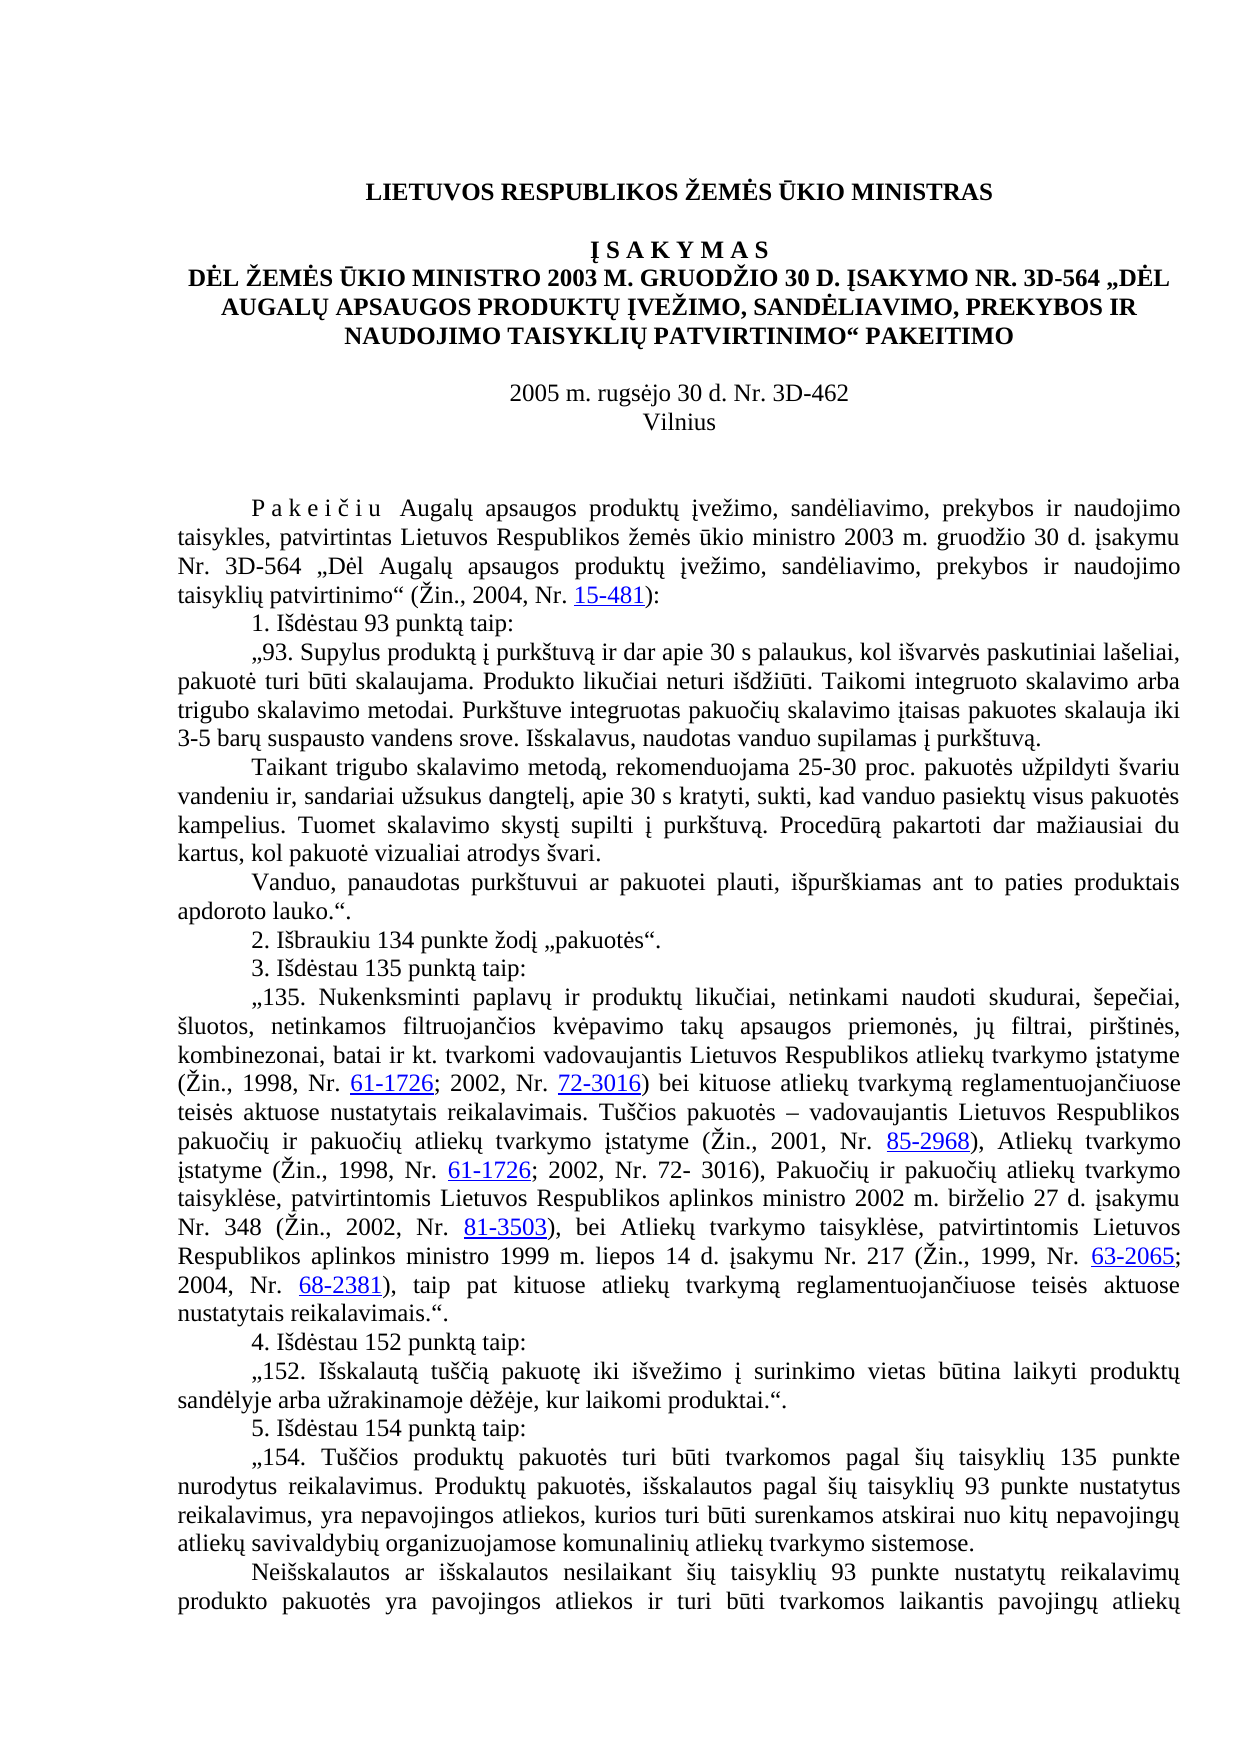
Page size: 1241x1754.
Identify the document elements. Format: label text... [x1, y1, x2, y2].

text Taikant trigubo skalavimo metodą, rekomenduojama 25-30 proc. pakuotės užpildyti švariu vandeniu ir, sandariai užsukus dangtelį, apie 30 s kratyti, sukti, kad vanduo pasiektų visus pakuotės kampelius. Tuomet skalavimo skystį supilti į purkštuvą. Procedūrą pakartoti dar mažiausiai du kartus, kol pakuotė vizualiai atrodys švari. [177, 752, 1181, 867]
text „154. Tuščios produktų pakuotės turi būti tvarkomos pagal šių taisyklių 135 punkte nurodytus reikalavimus. Produktų pakuotės, išskalautos pagal šių taisyklių 93 punkte nustatytus reikalavimus, yra nepavojingos atliekos, kurios turi būti surenkamos atskirai nuo kitų nepavojingų atliekų savivaldybių organizuojamose komunalinių atliekų tvarkymo sistemose. [177, 1442, 1181, 1557]
text 4. Išdėstau 152 punktą taip: [177, 1327, 1181, 1356]
text LIETUVOS RESPUBLIKOS ŽEMĖS ŪKIO MINISTRAS [177, 177, 1181, 206]
text „135. Nukenksminti paplavų ir produktų likučiai, netinkami naudoti skudurai, šepečiai, šluotos, netinkamos filtruojančios kvėpavimo takų apsaugos priemonės, jų filtrai, pirštinės, kombinezonai, batai ir kt. tvarkomi vadovaujantis Lietuvos Respublikos atliekų tvarkymo įstatyme (Žin., 1998, Nr. 61-1726; 2002, Nr. 72-3016) bei kituose atliekų tvarkymą reglamentuojančiuose teisės aktuose nustatytais reikalavimais. Tuščios pakuotės – vadovaujantis Lietuvos Respublikos pakuočių ir pakuočių atliekų tvarkymo įstatyme (Žin., 2001, Nr. 85-2968), Atliekų tvarkymo įstatyme (Žin., 1998, Nr. 61-1726; 2002, Nr. 72- 3016), Pakuočių ir pakuočių atliekų tvarkymo taisyklėse, patvirtintomis Lietuvos Respublikos aplinkos ministro 2002 m. birželio 27 d. įsakymu Nr. 348 (Žin., 2002, Nr. 81-3503), bei Atliekų tvarkymo taisyklėse, patvirtintomis Lietuvos Respublikos aplinkos ministro 1999 m. liepos 14 d. įsakymu Nr. 217 (Žin., 1999, Nr. 63-2065; 2004, Nr. 68-2381), taip pat kituose atliekų tvarkymą reglamentuojančiuose teisės aktuose nustatytais reikalavimais.“. [177, 982, 1181, 1327]
text DĖL ŽEMĖS ŪKIO MINISTRO 2003 M. GRUODŽIO 30 D. ĮSAKYMO NR. 3D-564 „DĖL AUGALŲ APSAUGOS PRODUKTŲ ĮVEŽIMO, SANDĖLIAVIMO, PREKYBOS IR NAUDOJIMO TAISYKLIŲ PATVIRTINIMO“ PAKEITIMO [177, 263, 1181, 350]
text 5. Išdėstau 154 punktą taip: [177, 1413, 1181, 1442]
text Neišskalautos ar išskalautos nesilaikant šių taisyklių 93 punkte nustatytų reikalavimų produkto pakuotės yra pavojingos atliekos ir turi būti tvarkomos laikantis pavojingų atliekų [177, 1557, 1181, 1615]
text „152. Išskalautą tuščią pakuotę iki išvežimo į surinkimo vietas būtina laikyti produktų sandėlyje arba užrakinamoje dėžėje, kur laikomi produktai.“. [177, 1356, 1181, 1413]
text 2. Išbraukiu 134 punkte žodį „pakuotės“. [177, 925, 1181, 953]
text Vilnius [177, 407, 1181, 436]
text 1. Išdėstau 93 punktą taip: [177, 608, 1181, 637]
text Pakeičiu Augalų apsaugos produktų įvežimo, sandėliavimo, prekybos ir naudojimo taisykles, patvirtintas Lietuvos Respublikos žemės ūkio ministro 2003 m. gruodžio 30 d. įsakymu Nr. 3D-564 „Dėl Augalų apsaugos produktų įvežimo, sandėliavimo, prekybos ir naudojimo taisyklių patvirtinimo“ (Žin., 2004, Nr. 15-481): [177, 493, 1181, 608]
text „93. Supylus produktą į purkštuvą ir dar apie 30 s palaukus, kol išvarvės paskutiniai lašeliai, pakuotė turi būti skalaujama. Produkto likučiai neturi išdžiūti. Taikomi integruoto skalavimo arba trigubo skalavimo metodai. Purkštuve integruotas pakuočių skalavimo įtaisas pakuotes skalauja iki 3-5 barų suspausto vandens srove. Išskalavus, naudotas vanduo supilamas į purkštuvą. [177, 637, 1181, 752]
text Į S A K Y M A S [177, 235, 1181, 263]
text 3. Išdėstau 135 punktą taip: [177, 953, 1181, 982]
text 2005 m. rugsėjo 30 d. Nr. 3D-462 [177, 378, 1181, 407]
text Vanduo, panaudotas purkštuvui ar pakuotei plauti, išpurškiamas ant to paties produktais apdoroto lauko.“. [177, 867, 1181, 925]
